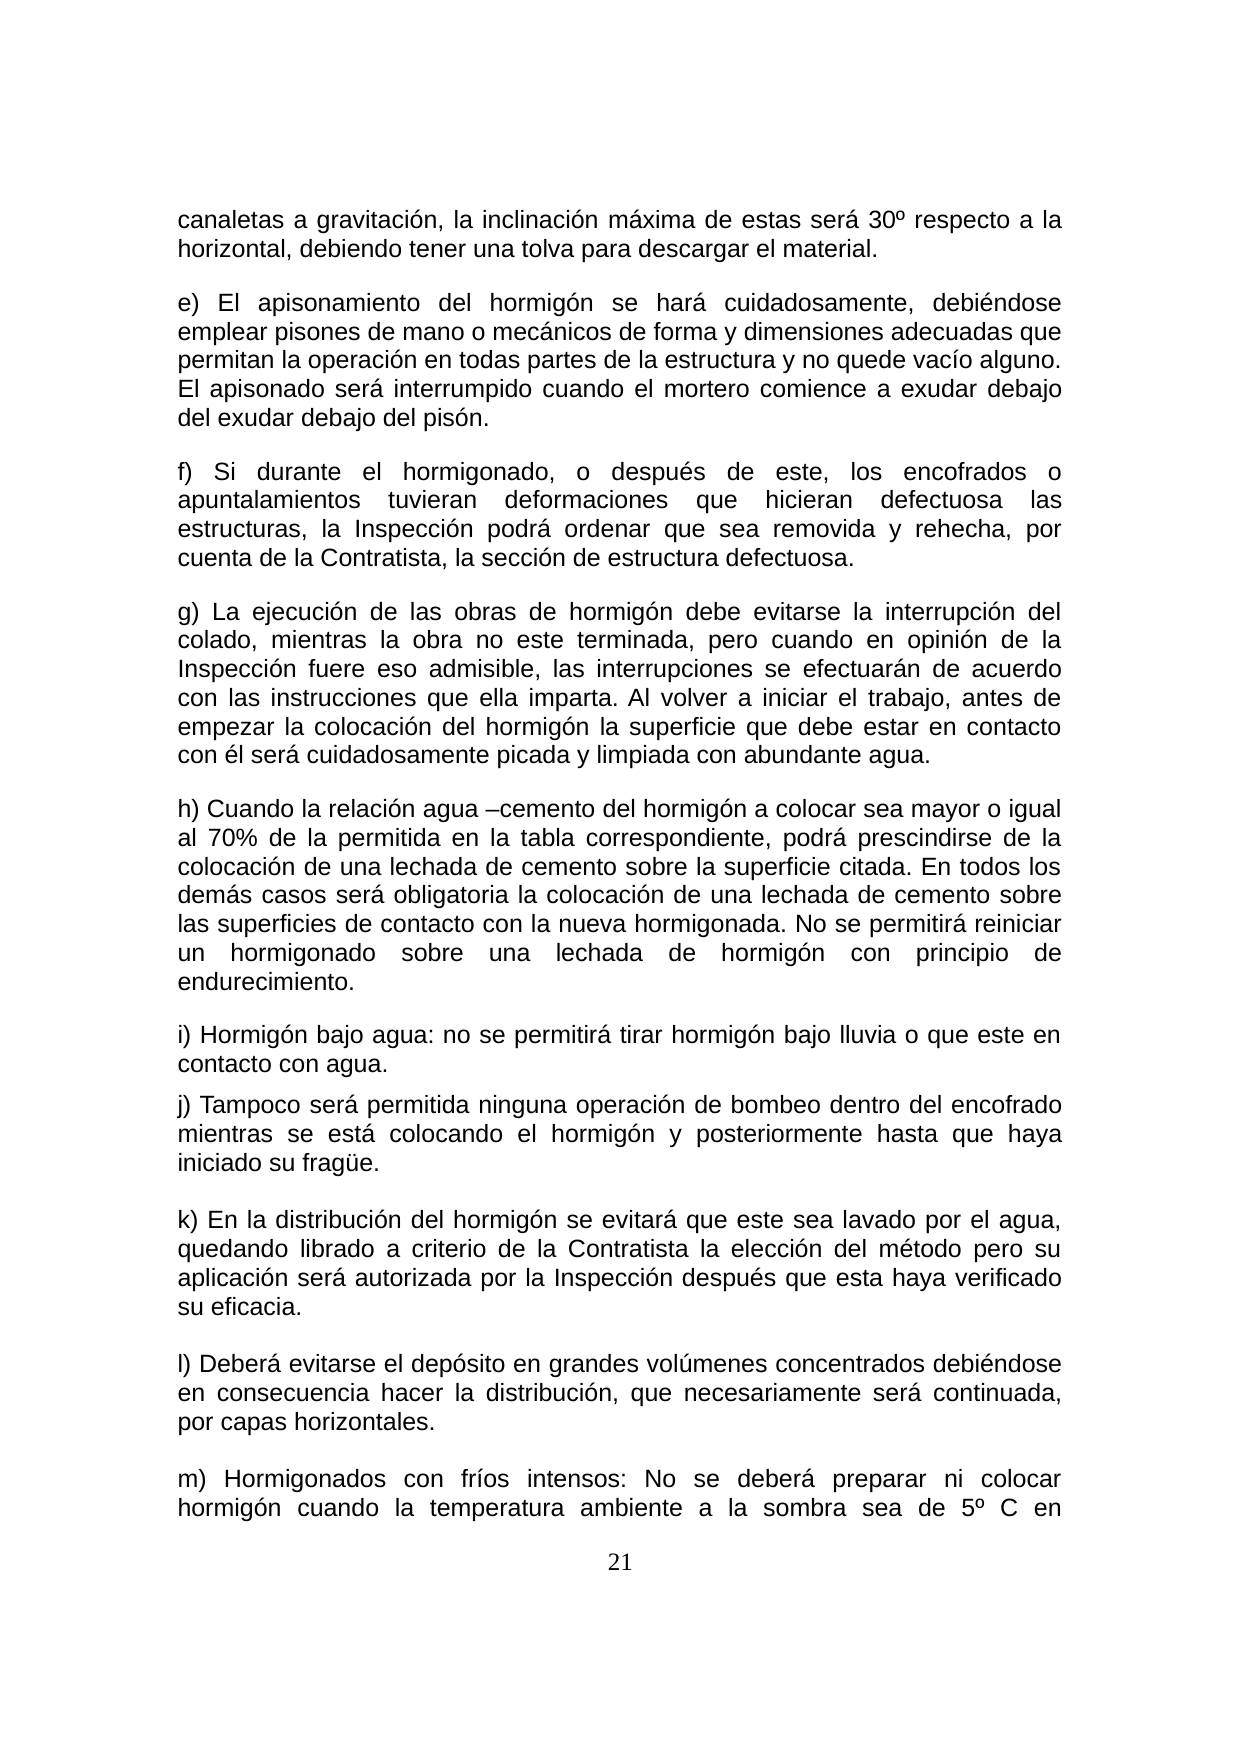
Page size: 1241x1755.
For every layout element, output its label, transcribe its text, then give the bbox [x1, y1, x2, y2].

list g) La ejecución de las obras de hormigón debe evitarse la interrupción del colado, mientras la obra no este terminada, pero cuando en opinión de la Inspección fuere eso admisible, las interrupciones se efectuarán de acuerdo con las instrucciones que ella imparta. Al volver a iniciar el trabajo, antes de empezar la colocación del hormigón la superficie que debe estar en contacto con él será cuidadosamente picada y limpiada con abundante agua. [177, 597, 1063, 769]
list m) Hormigonados con fríos intensos: No se deberá preparar ni colocar hormigón cuando la temperatura ambiente a la sombra sea de 5º C en [177, 1464, 1063, 1522]
list h) Cuando la relación agua –cemento del hormigón a colocar sea mayor o igual al 70% de la permitida en la tabla correspondiente, podrá prescindirse de la colocación de una lechada de cemento sobre la superficie citada. En todos los demás casos será obligatoria la colocación de una lechada de cemento sobre las superficies de contacto con la nueva hormigonada. No se permitirá reiniciar un hormigonado sobre una lechada de hormigón con principio de endurecimiento. [177, 794, 1063, 996]
list k) En la distribución del hormigón se evitará que este sea lavado por el agua, quedando librado a criterio de la Contratista la elección del método pero su aplicación será autorizada por la Inspección después que esta haya verificado su eficacia. [177, 1206, 1063, 1321]
list l) Deberá evitarse el depósito en grandes volúmenes concentrados debiéndose en consecuencia hacer la distribución, que necesariamente será continuada, por capas horizontales. [177, 1349, 1063, 1436]
list canaletas a gravitación, la inclinación máxima de estas será 30º respecto a la horizontal, debiendo tener una tolva para descargar el material. [177, 206, 1063, 263]
list i) Hormigón bajo agua: no se permitirá tirar hormigón bajo lluvia o que este en contacto con agua. [177, 1021, 1063, 1078]
list j) Tampoco será permitida ninguna operación de bombeo dentro del encofrado mientras se está colocando el hormigón y posteriormente hasta que haya iniciado su fragüe. [177, 1091, 1063, 1177]
list f) Si durante el hormigonado, o después de este, los encofrados o apuntalamientos tuvieran deformaciones que hicieran defectuosa las estructuras, la Inspección podrá ordenar que sea removida y rehecha, por cuenta de la Contratista, la sección de estructura defectuosa. [177, 457, 1063, 572]
list e) El apisonamiento del hormigón se hará cuidadosamente, debiéndose emplear pisones de mano o mecánicos de forma y dimensiones adecuadas que permitan la operación en todas partes de la estructura y no quede vacío alguno. El apisonado será interrumpido cuando el mortero comience a exudar debajo del exudar debajo del pisón. [177, 288, 1063, 432]
